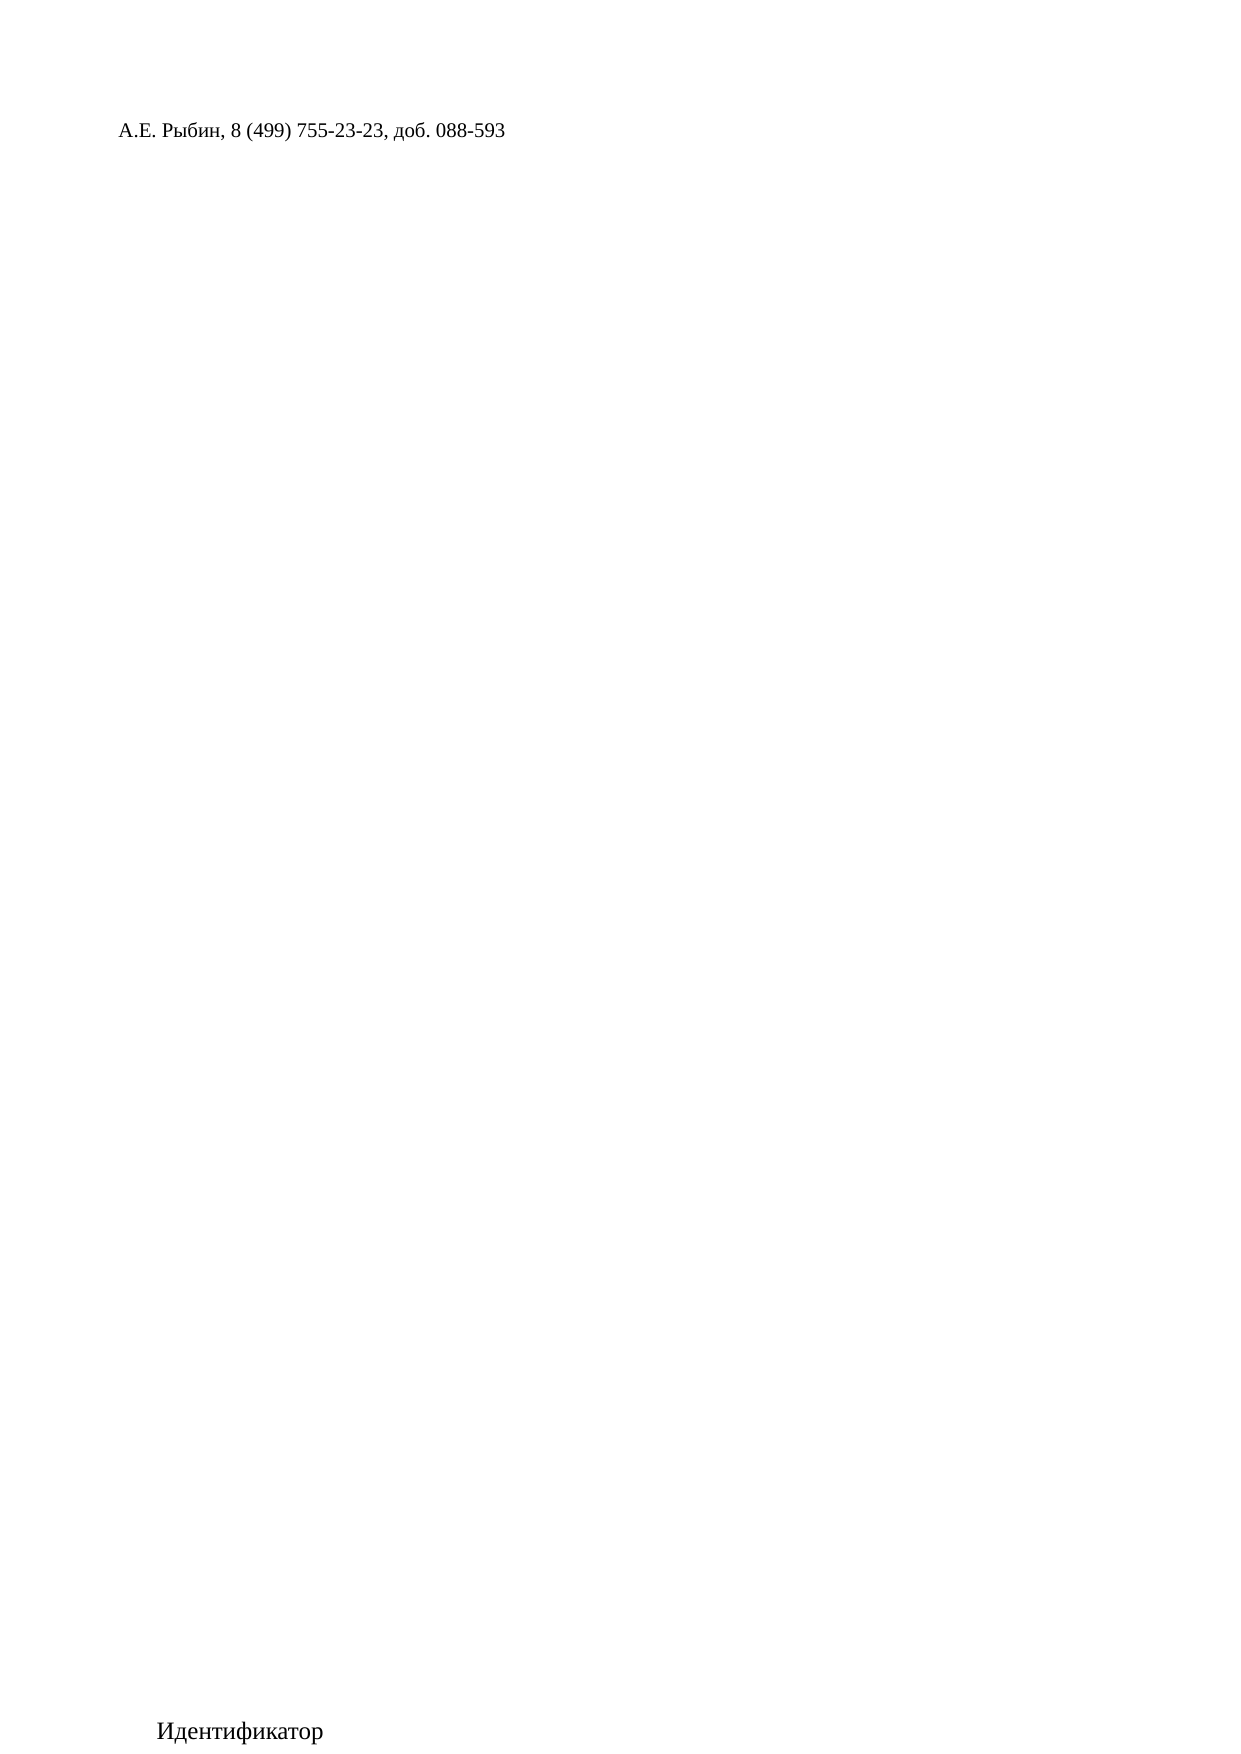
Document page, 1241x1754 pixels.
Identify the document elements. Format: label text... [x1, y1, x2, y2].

text А.Е. Рыбин, 8 (499) 755-23-23, доб. 088-593 [118, 118, 1165, 142]
